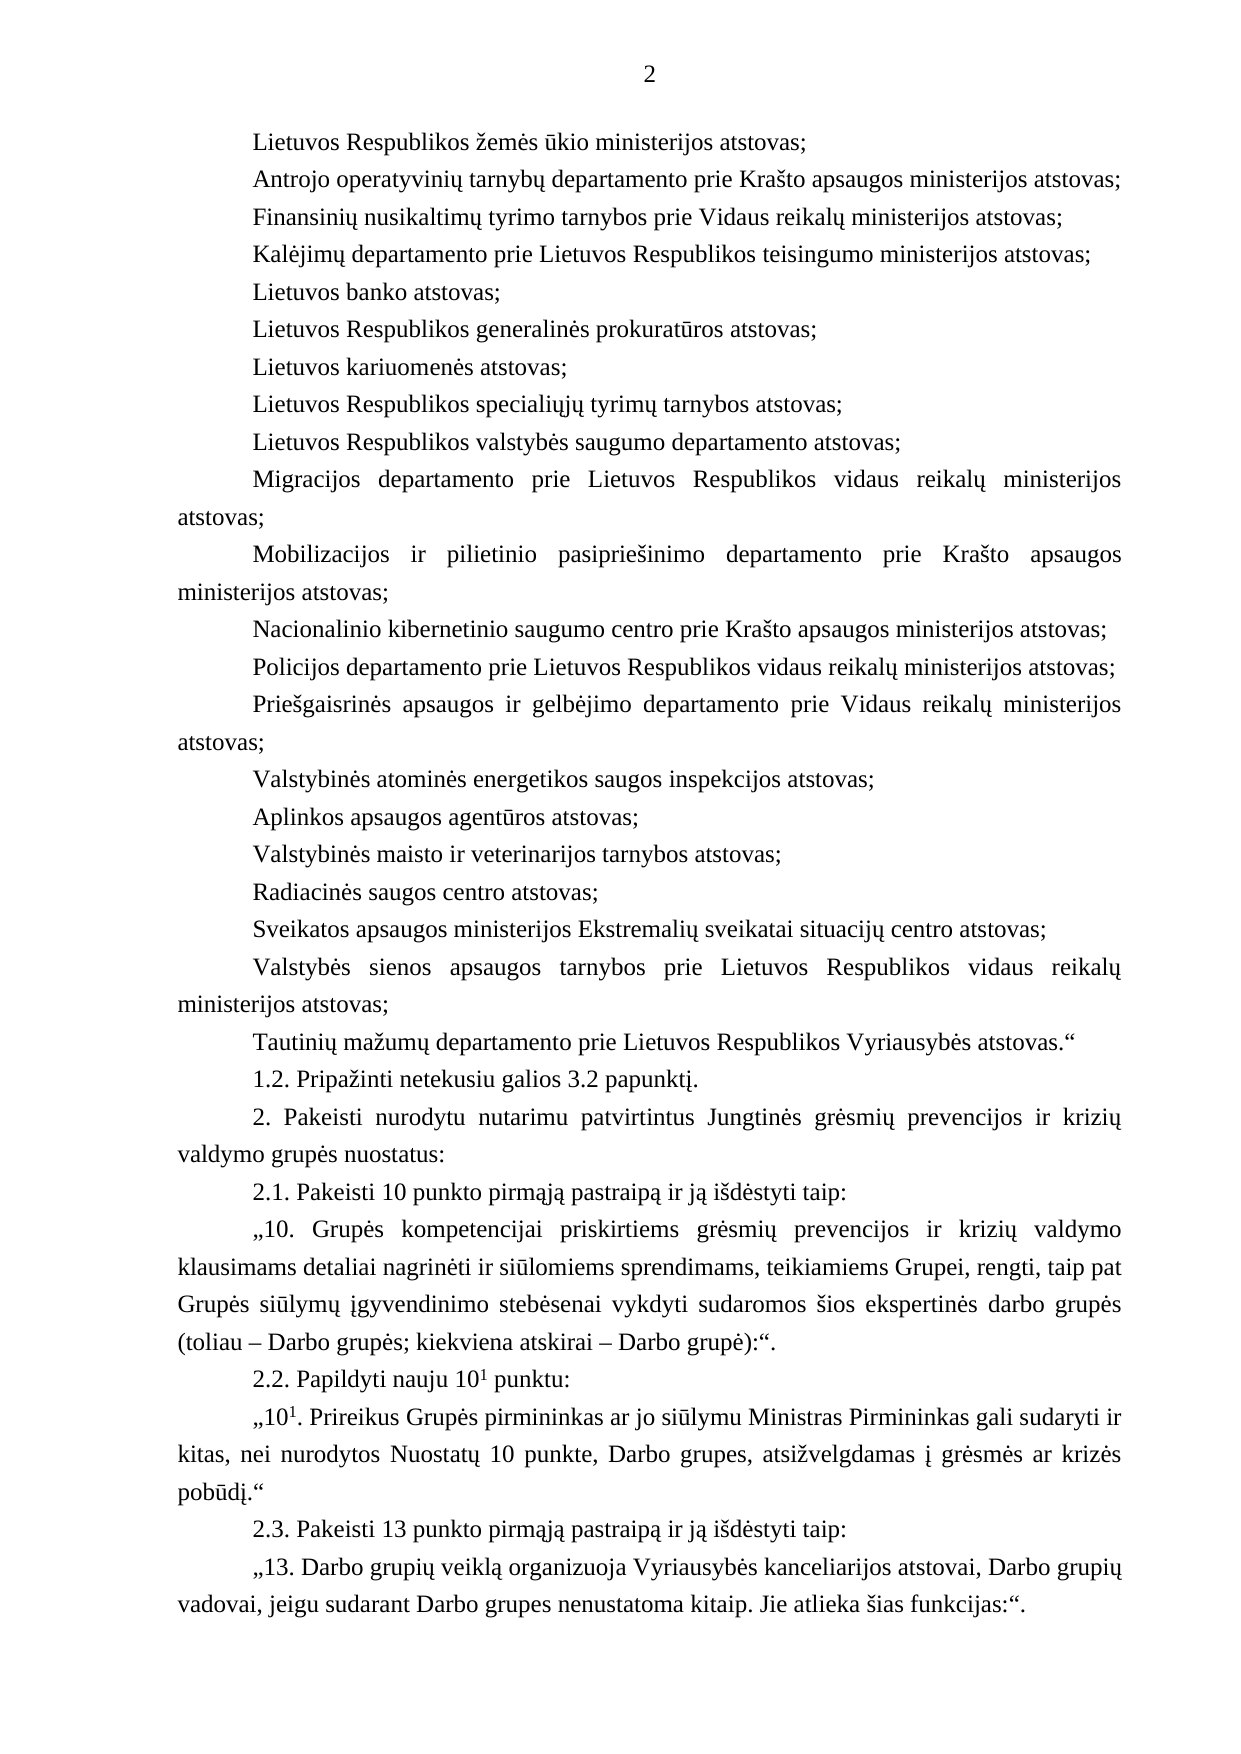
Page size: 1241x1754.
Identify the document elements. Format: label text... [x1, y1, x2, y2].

text Priešgaisrinės apsaugos ir gelbėjimo departamento prie Vidaus reikalų ministerijos atstovas; [177, 681, 1122, 756]
text Valstybės sienos apsaugos tarnybos prie Lietuvos Respublikos vidaus reikalų ministerijos atstovas; [177, 943, 1122, 1018]
text Antrojo operatyvinių tarnybų departamento prie Krašto apsaugos ministerijos atstovas; [177, 156, 1122, 193]
text 2.3. Pakeisti 13 punkto pirmąją pastraipą ir ją išdėstyti taip: [177, 1506, 1122, 1543]
text „101. Prireikus Grupės pirmininkas ar jo siūlymu Ministras Pirmininkas gali sudaryti ir kitas, nei nurodytos Nuostatų 10 punkte, Darbo grupes, atsižvelgdamas į grėsmės ar krizės pobūdį.“ [177, 1393, 1122, 1506]
text Migracijos departamento prie Lietuvos Respublikos vidaus reikalų ministerijos atstovas; [177, 456, 1122, 531]
text Kalėjimų departamento prie Lietuvos Respublikos teisingumo ministerijos atstovas; [177, 231, 1122, 268]
text „10. Grupės kompetencijai priskirtiems grėsmių prevencijos ir krizių valdymo klausimams detaliai nagrinėti ir siūlomiems sprendimams, teikiamiems Grupei, rengti, taip pat Grupės siūlymų įgyvendinimo stebėsenai vykdyti sudaromos šios ekspertinės darbo grupės (toliau – Darbo grupės; kiekviena atskirai – Darbo grupė):“. [177, 1206, 1122, 1356]
text 2. Pakeisti nurodytu nutarimu patvirtintus Jungtinės grėsmių prevencijos ir krizių valdymo grupės nuostatus: [177, 1093, 1122, 1168]
text 2.1. Pakeisti 10 punkto pirmąją pastraipą ir ją išdėstyti taip: [177, 1168, 1122, 1206]
text Lietuvos Respublikos žemės ūkio ministerijos atstovas; [177, 118, 1122, 156]
text Lietuvos Respublikos valstybės saugumo departamento atstovas; [177, 418, 1122, 456]
text Lietuvos kariuomenės atstovas; [177, 343, 1122, 381]
text Valstybinės atominės energetikos saugos inspekcijos atstovas; [177, 756, 1122, 793]
text Nacionalinio kibernetinio saugumo centro prie Krašto apsaugos ministerijos atstovas; [177, 606, 1122, 643]
text Aplinkos apsaugos agentūros atstovas; [177, 793, 1122, 831]
text Sveikatos apsaugos ministerijos Ekstremalių sveikatai situacijų centro atstovas; [177, 906, 1122, 943]
text Policijos departamento prie Lietuvos Respublikos vidaus reikalų ministerijos atstovas; [177, 643, 1122, 681]
text „13. Darbo grupių veiklą organizuoja Vyriausybės kanceliarijos atstovai, Darbo grupių vadovai, jeigu sudarant Darbo grupes nenustatoma kitaip. Jie atlieka šias funkcijas:“. [177, 1543, 1122, 1618]
text Valstybinės maisto ir veterinarijos tarnybos atstovas; [177, 831, 1122, 868]
text Lietuvos Respublikos generalinės prokuratūros atstovas; [177, 306, 1122, 343]
text Mobilizacijos ir pilietinio pasipriešinimo departamento prie Krašto apsaugos ministerijos atstovas; [177, 531, 1122, 606]
text Lietuvos banko atstovas; [177, 268, 1122, 306]
text Tautinių mažumų departamento prie Lietuvos Respublikos Vyriausybės atstovas.“ [177, 1018, 1122, 1056]
text 1.2. Pripažinti netekusiu galios 3.2 papunktį. [177, 1056, 1122, 1093]
text Lietuvos Respublikos specialiųjų tyrimų tarnybos atstovas; [177, 381, 1122, 418]
text 2.2. Papildyti nauju 101 punktu: [177, 1356, 1122, 1393]
text Radiacinės saugos centro atstovas; [177, 868, 1122, 906]
text Finansinių nusikaltimų tyrimo tarnybos prie Vidaus reikalų ministerijos atstovas; [177, 193, 1122, 231]
